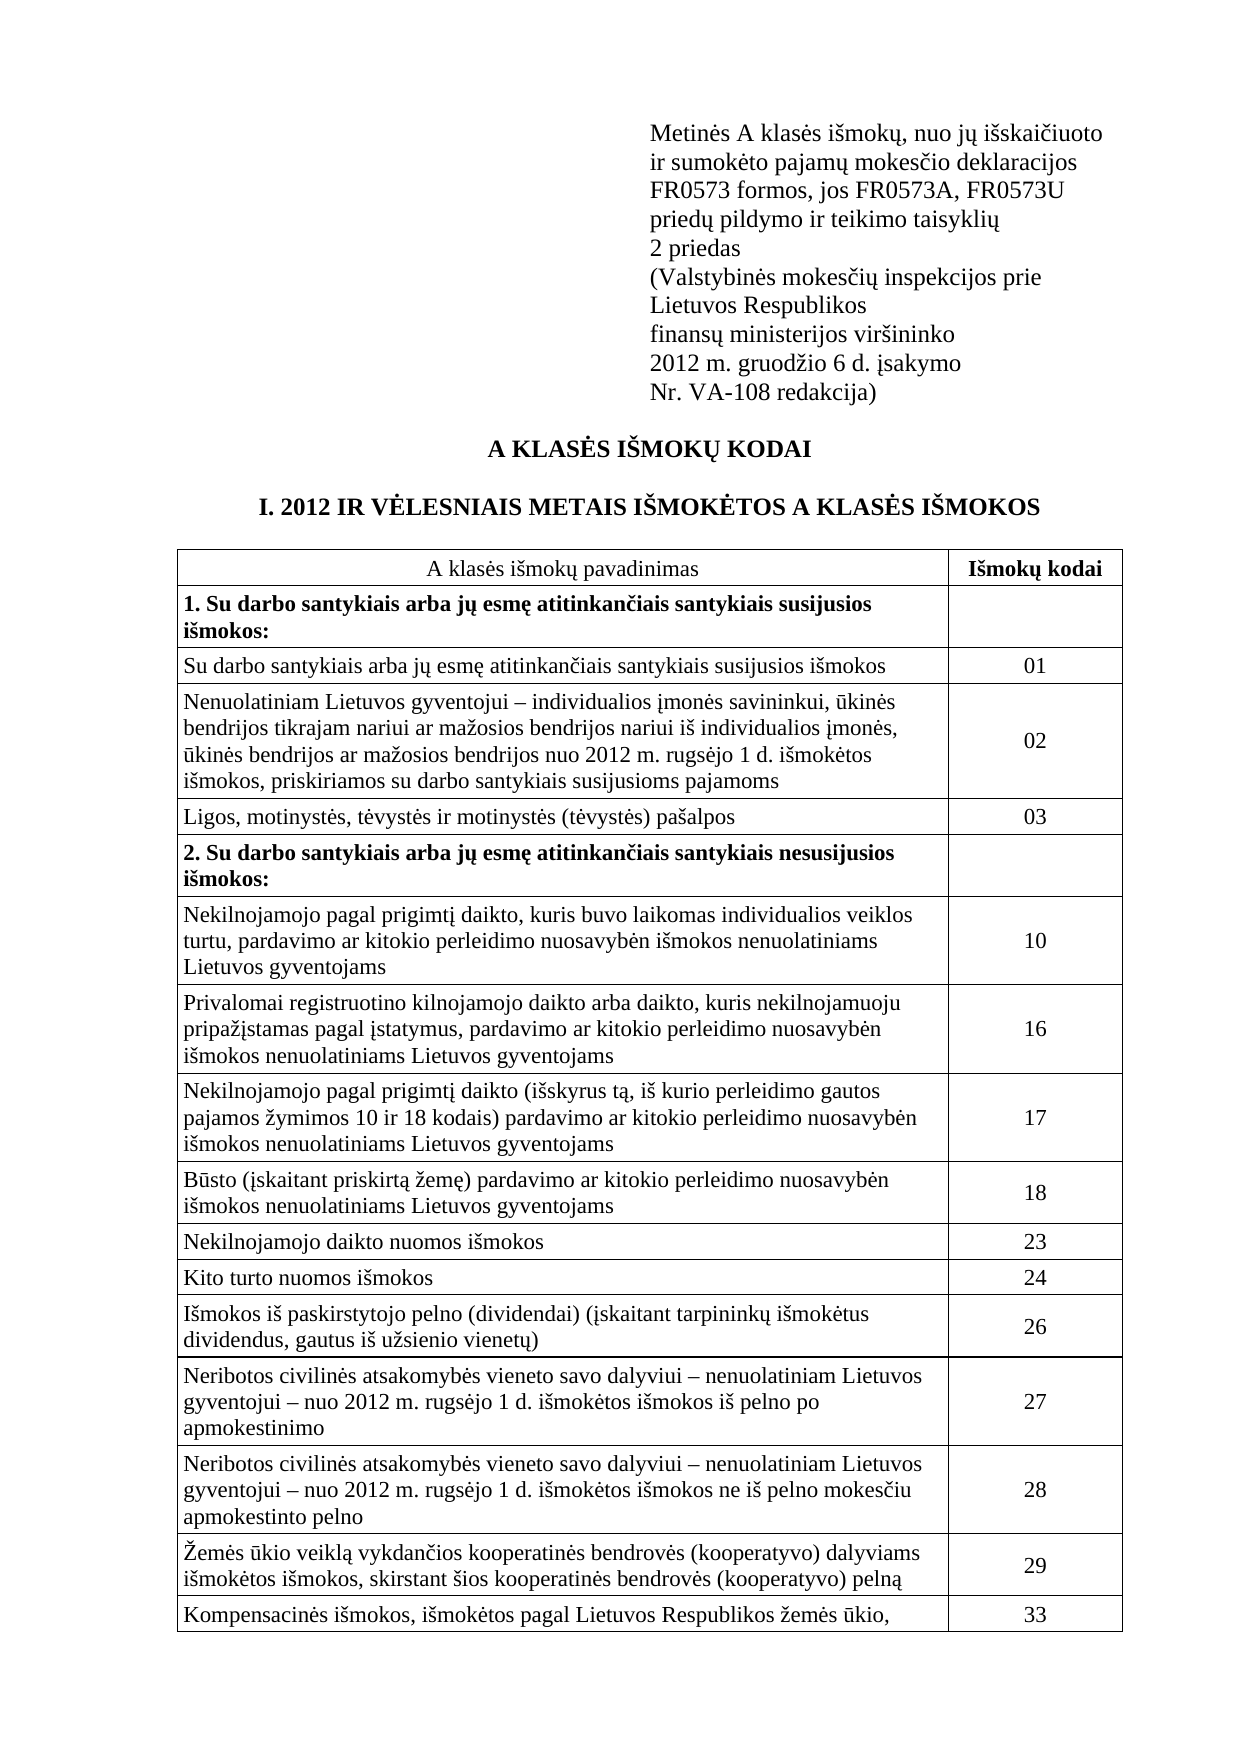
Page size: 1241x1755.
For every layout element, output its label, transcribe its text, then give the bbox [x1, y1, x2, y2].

text 2012 m. gruodžio 6 d. įsakymo [649, 348, 1122, 377]
table_cell Kito turto nuomos išmokos [178, 1260, 948, 1294]
text priedų pildymo ir teikimo taisyklių [649, 204, 1122, 233]
table_header A klasės išmokų pavadinimas [178, 550, 948, 585]
table_cell 18 [949, 1162, 1122, 1223]
table_cell [949, 586, 1122, 647]
text Metinės A klasės išmokų, nuo jų išskaičiuoto [649, 118, 1122, 147]
table_cell [949, 835, 1122, 896]
text (Valstybinės mokesčių inspekcijos prie [649, 262, 1122, 291]
table_cell 28 [949, 1446, 1122, 1533]
table_cell 29 [949, 1534, 1122, 1595]
table_cell Neribotos civilinės atsakomybės vieneto savo dalyviui – nenuolatiniam Lietuvos gyventojui – nuo 2012 m. rugsėjo 1 d. išmokėtos išmokos ne iš pelno mokesčiu apmokestinto pelno [178, 1446, 948, 1533]
table_header Išmokų kodai [949, 550, 1122, 585]
text ir sumokėto pajamų mokesčio deklaracijos [649, 147, 1122, 176]
table_cell Išmokos iš paskirstytojo pelno (dividendai) (įskaitant tarpininkų išmokėtus dividendus, gautus iš užsienio vienetų) [178, 1295, 948, 1356]
table_cell 02 [949, 684, 1122, 798]
table_cell Nekilnojamojo pagal prigimtį daikto, kuris buvo laikomas individualios veiklos turtu, pardavimo ar kitokio perleidimo nuosavybėn išmokos nenuolatiniams Lietuvos gyventojams [178, 897, 948, 984]
table_cell Neribotos civilinės atsakomybės vieneto savo dalyviui – nenuolatiniam Lietuvos gyventojui – nuo 2012 m. rugsėjo 1 d. išmokėtos išmokos iš pelno po apmokestinimo [178, 1358, 948, 1445]
table_cell Žemės ūkio veiklą vykdančios kooperatinės bendrovės (kooperatyvo) dalyviams išmokėtos išmokos, skirstant šios kooperatinės bendrovės (kooperatyvo) pelną [178, 1534, 948, 1595]
table_cell Ligos, motinystės, tėvystės ir motinystės (tėvystės) pašalpos [178, 799, 948, 833]
text FR0573 formos, jos FR0573A, FR0573U [649, 176, 1122, 204]
table_cell 17 [949, 1074, 1122, 1161]
table_cell 16 [949, 985, 1122, 1072]
table_cell Kompensacinės išmokos, išmokėtos pagal Lietuvos Respublikos žemės ūkio, [178, 1596, 948, 1631]
table_cell 24 [949, 1260, 1122, 1294]
text finansų ministerijos viršininko [649, 319, 1122, 348]
table_cell Privalomai registruotino kilnojamojo daikto arba daikto, kuris nekilnojamuoju pripažįstamas pagal įstatymus, pardavimo ar kitokio perleidimo nuosavybėn išmokos nenuolatiniams Lietuvos gyventojams [178, 985, 948, 1072]
table_cell Su darbo santykiais arba jų esmę atitinkančiais santykiais susijusios išmokos [178, 648, 948, 683]
table_cell Būsto (įskaitant priskirtą žemę) pardavimo ar kitokio perleidimo nuosavybėn išmokos nenuolatiniams Lietuvos gyventojams [178, 1162, 948, 1223]
table_cell 26 [949, 1295, 1122, 1356]
text A KLASĖS IŠMOKŲ KODAI [177, 434, 1122, 463]
table_cell 10 [949, 897, 1122, 984]
table_cell Nekilnojamojo pagal prigimtį daikto (išskyrus tą, iš kurio perleidimo gautos pajamos žymimos 10 ir 18 kodais) pardavimo ar kitokio perleidimo nuosavybėn išmokos nenuolatiniams Lietuvos gyventojams [178, 1074, 948, 1161]
text Nr. VA-108 redakcija) [649, 377, 1122, 406]
table_cell 01 [949, 648, 1122, 683]
table_cell 27 [949, 1358, 1122, 1445]
table_cell 23 [949, 1224, 1122, 1259]
table_cell 33 [949, 1596, 1122, 1631]
table_cell 03 [949, 799, 1122, 833]
table_cell Nenuolatiniam Lietuvos gyventojui – individualios įmonės savininkui, ūkinės bendrijos tikrajam nariui ar mažosios bendrijos nariui iš individualios įmonės, ūkinės bendrijos ar mažosios bendrijos nuo 2012 m. rugsėjo 1 d. išmokėtos išmokos, priskiriamos su darbo santykiais susijusioms pajamoms [178, 684, 948, 798]
table_cell 1. Su darbo santykiais arba jų esmę atitinkančiais santykiais susijusios išmokos: [178, 586, 948, 647]
table_cell 2. Su darbo santykiais arba jų esmę atitinkančiais santykiais nesusijusios išmokos: [178, 835, 948, 896]
text 2 priedas [649, 233, 1122, 262]
text Lietuvos Respublikos [649, 291, 1122, 319]
table_cell Nekilnojamojo daikto nuomos išmokos [178, 1224, 948, 1259]
text I. 2012 IR VĖLESNIAIS METAIS IŠMOKĖTOS A KLASĖS IŠMOKOS [177, 492, 1122, 521]
